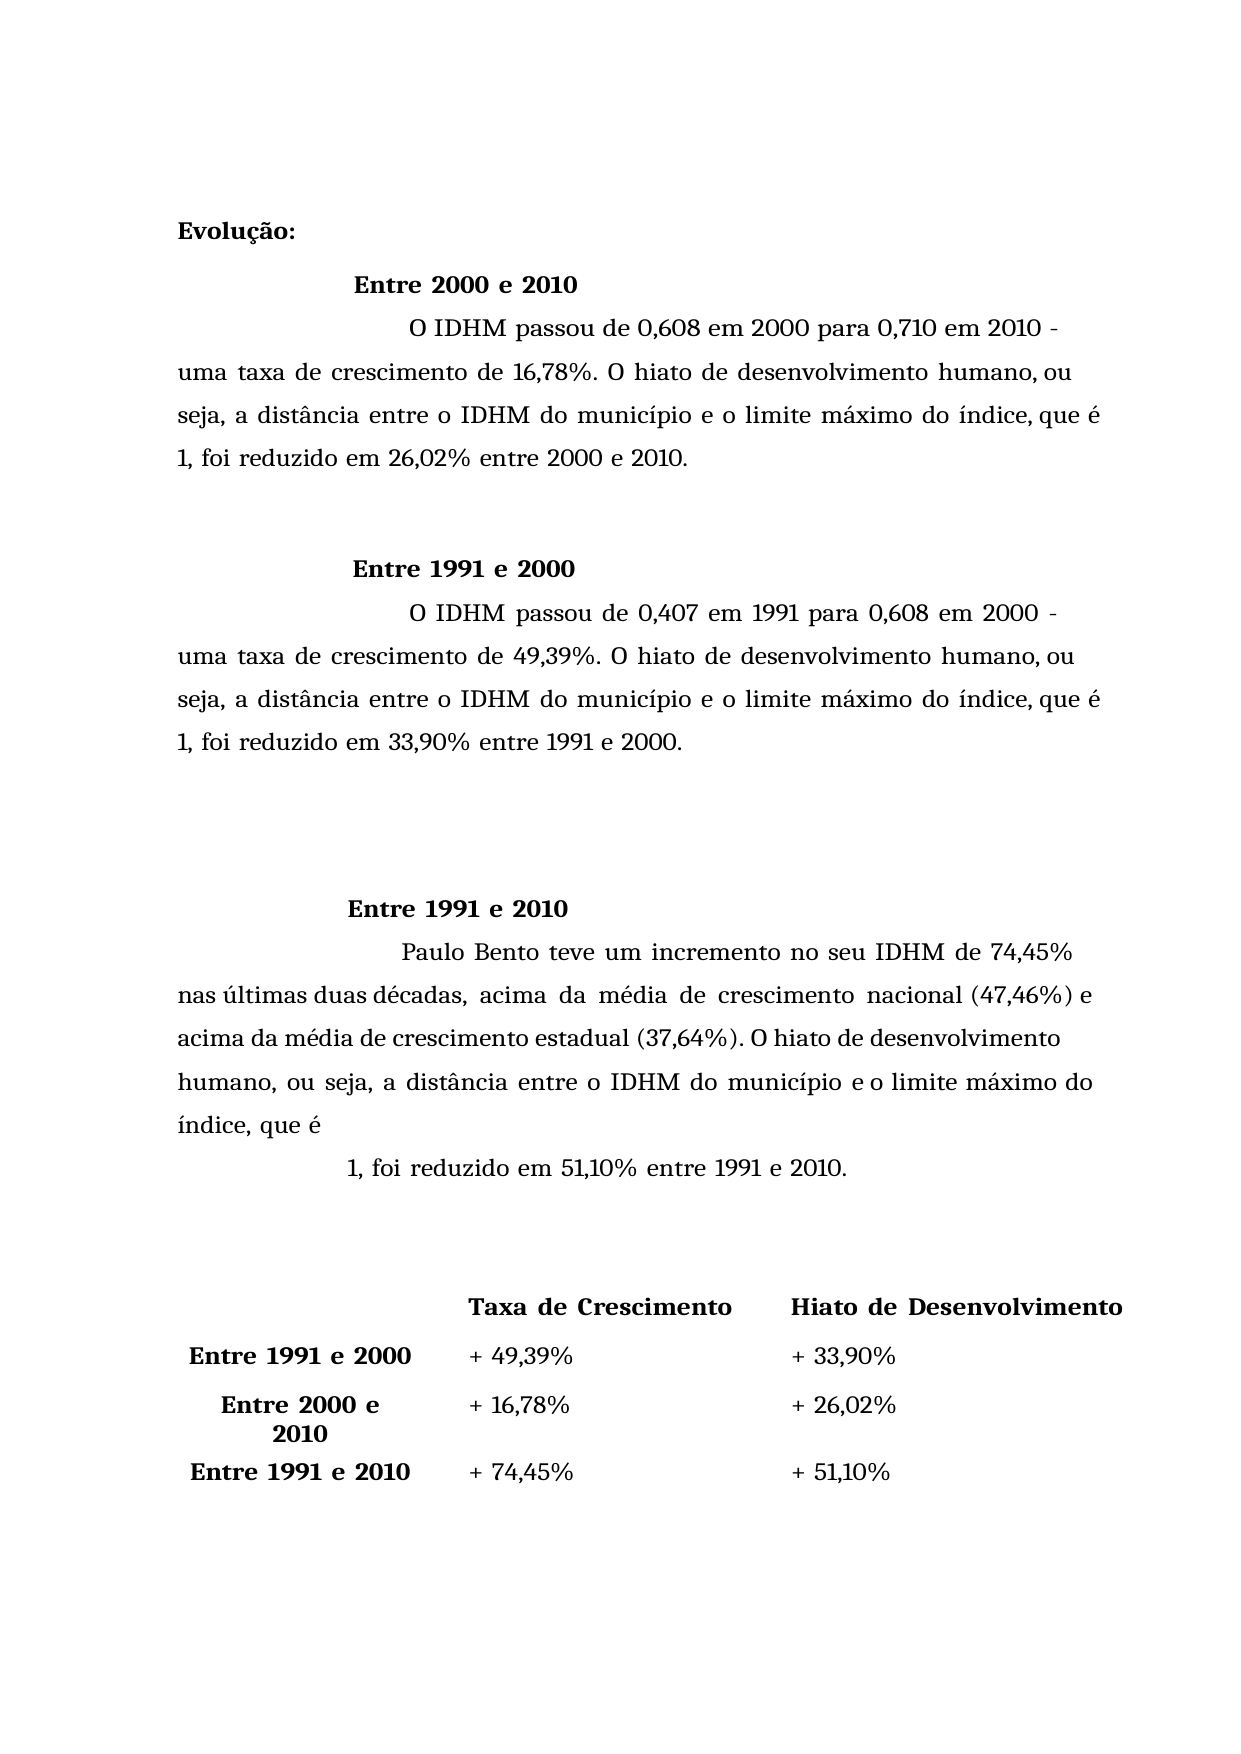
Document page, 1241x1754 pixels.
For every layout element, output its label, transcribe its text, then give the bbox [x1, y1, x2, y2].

text Paulo Bento teve um incremento no seu IDHM de 74,45% nas últimas duas décadas, acima da média de crescimento nacional (47,46%) e acima da média de crescimento estadual (37,64%). O hiato de desenvolvimento humano, ou seja, a distância entre o IDHM do município e o limite máximo do índice, que é [177, 938, 1106, 1139]
text O IDHM passou de 0,608 em 2000 para 0,710 em 2010 - [409, 314, 1221, 343]
table_cell + 16,78% [440, 1381, 755, 1449]
subtitle Entre 1991 e 2010 [347, 895, 1221, 923]
text 1, foi reduzido em 51,10% entre 1991 e 2010. [347, 1154, 1221, 1183]
table_header Taxa de Crescimento [440, 1292, 755, 1332]
text O IDHM passou de 0,407 em 1991 para 0,608 em 2000 - uma taxa de crescimento de 49,39%. O hiato de desenvolvimento humano, ou seja, a distância entre o IDHM do município e o limite máximo do índice, que é 1, foi reduzido em 33,90% entre 1991 e 2000. [177, 598, 1111, 757]
table_cell Entre 1991 e 2000 [157, 1332, 440, 1381]
text Entre 2000 e 2010 [354, 271, 1221, 299]
table_cell + 74,45% [440, 1449, 755, 1488]
table_cell Entre 2000 e 2010 [157, 1381, 440, 1449]
table_header Hiato de Desenvolvimento [755, 1292, 1144, 1332]
text uma taxa de crescimento de 16,78%. O hiato de desenvolvimento humano, ou seja, a distância entre o IDHM do município e o limite máximo do índice, que é 1, foi reduzido em 26,02% entre 2000 e 2010. [177, 358, 1111, 473]
table_header [157, 1292, 440, 1332]
table_cell + 49,39% [440, 1332, 755, 1381]
table_cell + 33,90% [755, 1332, 1144, 1381]
table_cell + 26,02% [755, 1381, 1144, 1449]
table_cell Entre 1991 e 2010 [157, 1449, 440, 1488]
subtitle Entre 1991 e 2000 [352, 555, 1221, 584]
table_cell + 51,10% [755, 1449, 1144, 1488]
subtitle Evolução: [177, 217, 304, 246]
